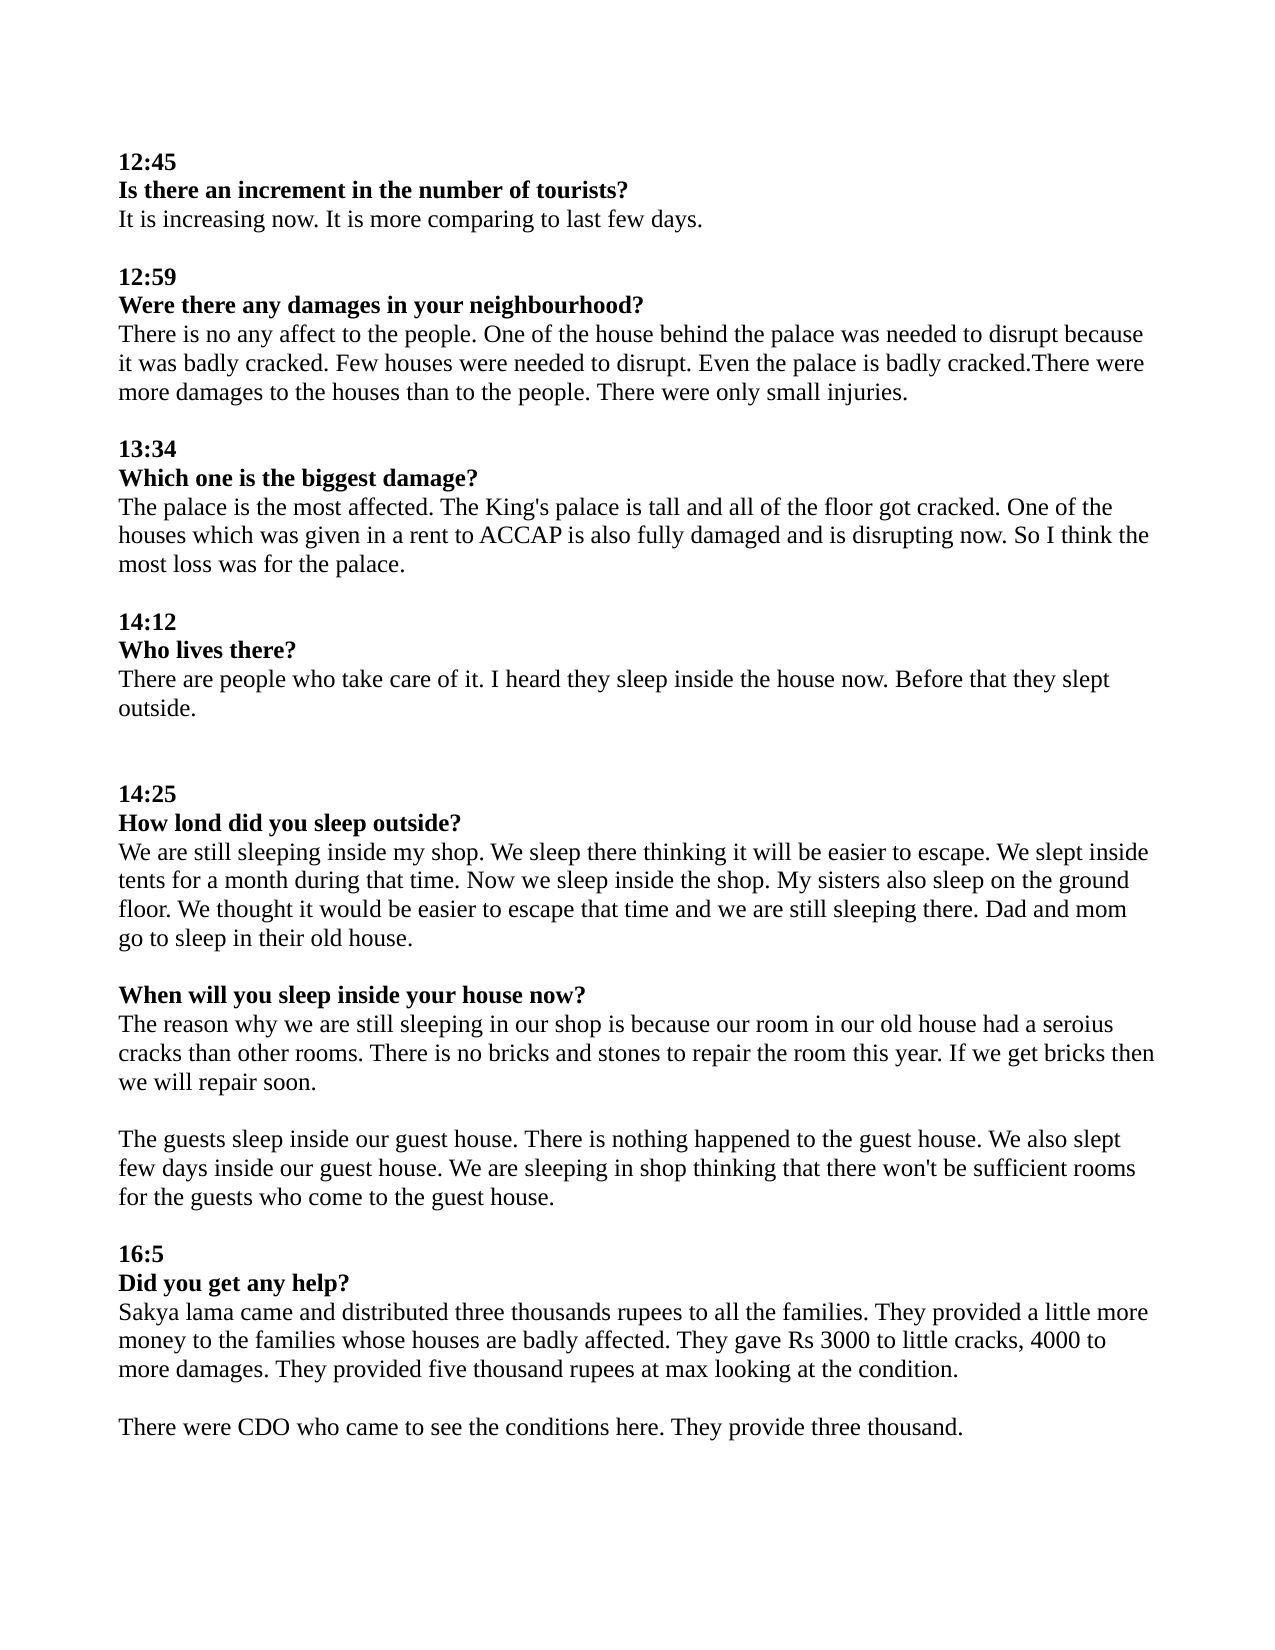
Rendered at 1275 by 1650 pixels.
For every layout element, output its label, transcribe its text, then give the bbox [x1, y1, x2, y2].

text When will you sleep inside your house now? [118, 981, 1157, 1009]
text 13:34 [118, 434, 1157, 463]
text Did you get any help? [118, 1268, 1157, 1297]
text 14:25 [118, 779, 1157, 808]
text Were there any damages in your neighbourhood? [118, 291, 1157, 319]
text There is no any affect to the people. One of the house behind the palace was needed to disrupt because it was badly cracked. Few houses were needed to disrupt. Even the palace is badly cracked.There were more damages to the houses than to the people. There were only small injuries. [118, 319, 1157, 406]
text There were CDO who came to see the conditions here. They provide three thousand. [118, 1412, 1157, 1441]
text The palace is the most affected. The King's palace is tall and all of the floor got cracked. One of the houses which was given in a rent to ACCAP is also fully damaged and is disrupting now. So I think the most loss was for the palace. [118, 492, 1157, 578]
text The guests sleep inside our guest house. There is nothing happened to the guest house. We also slept few days inside our guest house. We are sleeping in shop thinking that there won't be sufficient rooms for the guests who come to the guest house. [118, 1124, 1157, 1211]
text We are still sleeping inside my shop. We sleep there thinking it will be easier to escape. We slept inside tents for a month during that time. Now we sleep inside the shop. My sisters also sleep on the ground floor. We thought it would be easier to escape that time and we are still sleeping there. Dad and mom go to sleep in their old house. [118, 837, 1157, 952]
text Who lives there? [118, 636, 1157, 664]
text 12:59 [118, 262, 1157, 291]
text Which one is the biggest damage? [118, 463, 1157, 492]
text 12:45 [118, 147, 1157, 176]
text There are people who take care of it. I heard they sleep inside the house now. Before that they slept outside. [118, 664, 1157, 722]
text 16:5 [118, 1239, 1157, 1268]
text The reason why we are still sleeping in our shop is because our room in our old house had a seroius cracks than other rooms. There is no bricks and stones to repair the room this year. If we get bricks then we will repair soon. [118, 1009, 1157, 1096]
text How lond did you sleep outside? [118, 808, 1157, 837]
text It is increasing now. It is more comparing to last few days. [118, 204, 1157, 233]
text 14:12 [118, 607, 1157, 636]
text Is there an increment in the number of tourists? [118, 176, 1157, 204]
text Sakya lama came and distributed three thousands rupees to all the families. They provided a little more money to the families whose houses are badly affected. They gave Rs 3000 to little cracks, 4000 to more damages. They provided five thousand rupees at max looking at the condition. [118, 1297, 1157, 1383]
